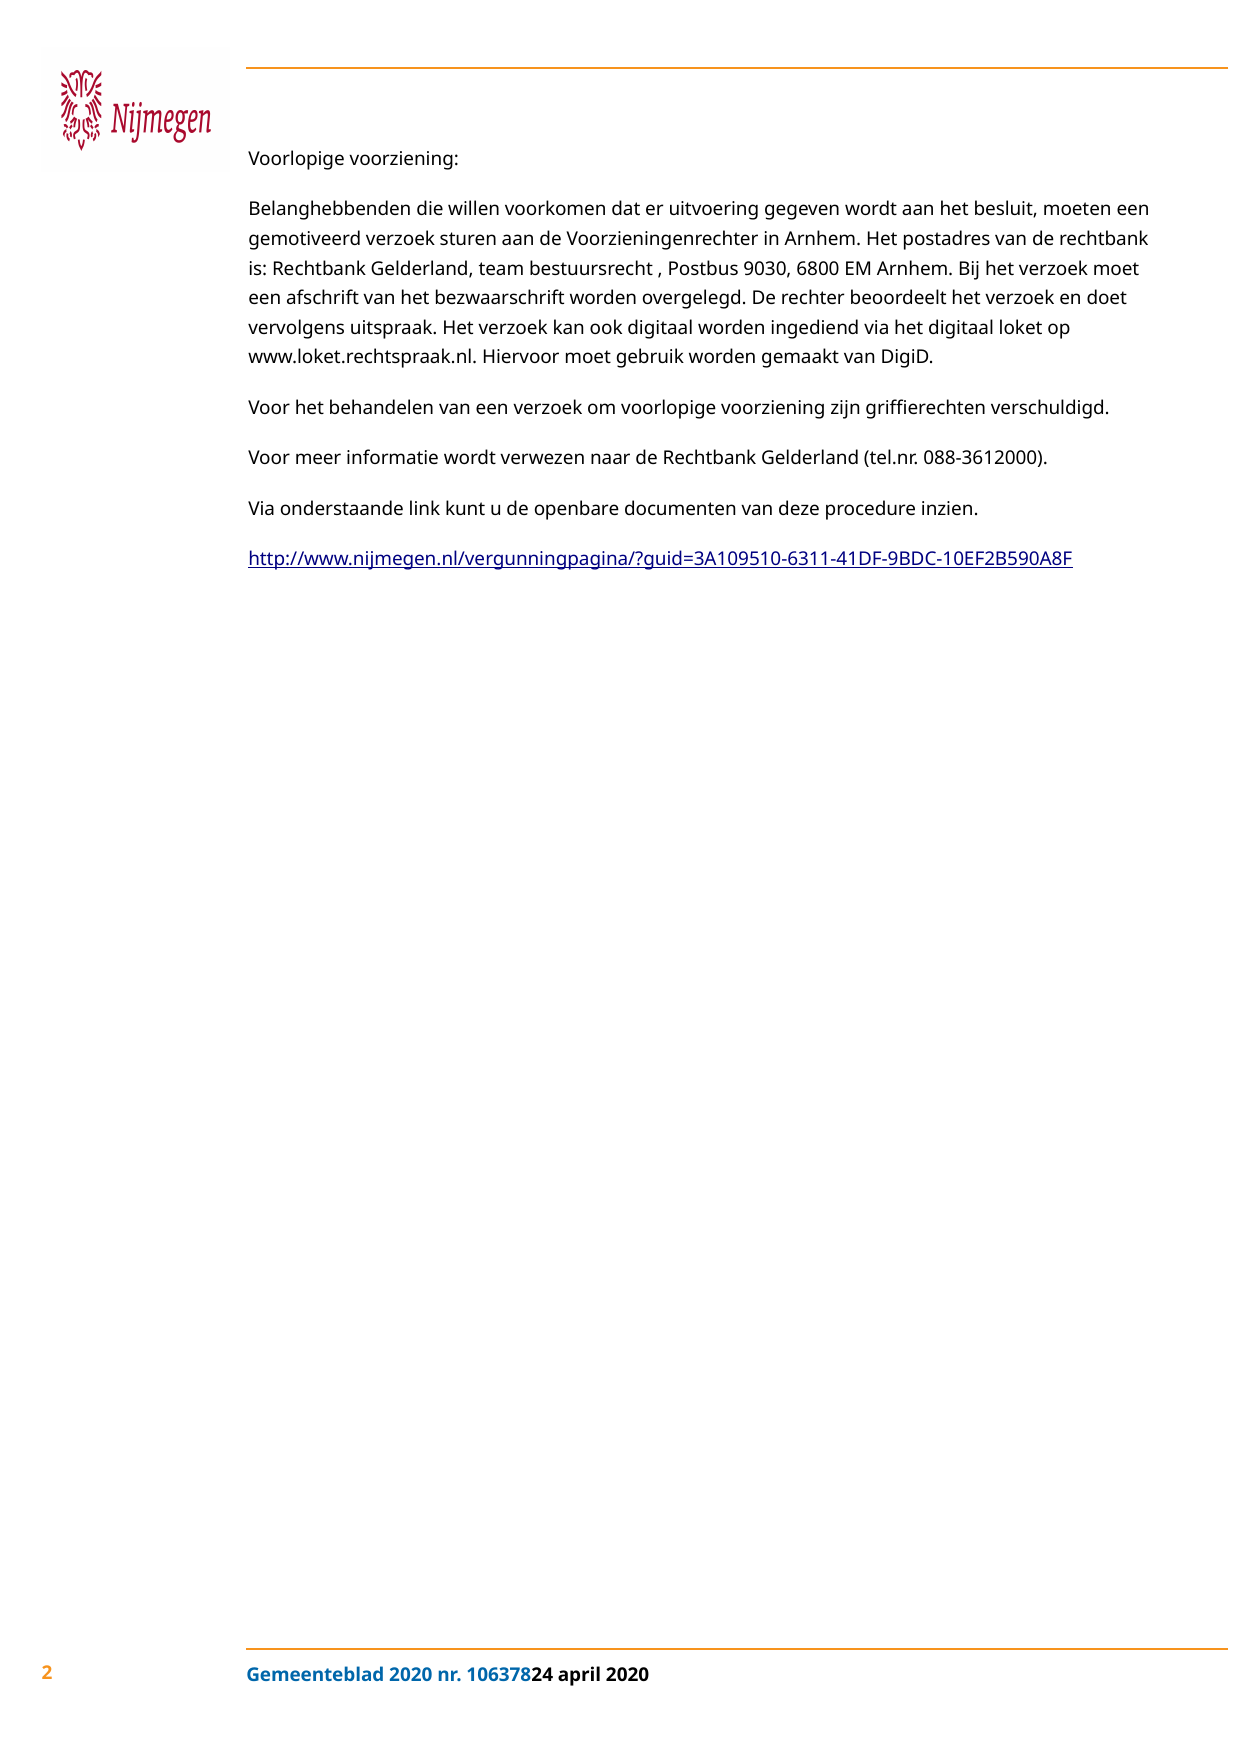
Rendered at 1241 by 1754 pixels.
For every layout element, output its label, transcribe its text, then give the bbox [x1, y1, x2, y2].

text Voorlopige voorziening: [248, 145, 1152, 171]
text Via onderstaande link kunt u de openbare documenten van deze procedure inzien. [248, 495, 1152, 521]
text Belanghebbenden die willen voorkomen dat er uitvoering gegeven wordt aan het besluit, moeten een gemotiveerd verzoek sturen aan de Voorzieningenrechter in Arnhem. Het postadres van de rechtbank is: Rechtbank Gelderland, team bestuursrecht , Postbus 9030, 6800 EM Arnhem. Bij het verzoek moet een afschrift van het bezwaarschrift worden overgelegd. De rechter beoordeelt het verzoek en doet vervolgens uitspraak. Het verzoek kan ook digitaal worden ingediend via het digitaal loket op www.loket.rechtspraak.nl. Hiervoor moet gebruik worden gemaakt van DigiD. [248, 196, 1152, 369]
picture [41, 47, 231, 172]
text http://www.nijmegen.nl/vergunningpagina/?guid=3A109510-6311-41DF-9BDC-10EF2B590A8F [248, 545, 1152, 571]
text Voor het behandelen van een verzoek om voorlopige voorziening zijn griffierechten verschuldigd. [248, 394, 1152, 420]
text Voor meer informatie wordt verwezen naar de Rechtbank Gelderland (tel.nr. 088-3612000). [248, 444, 1152, 470]
